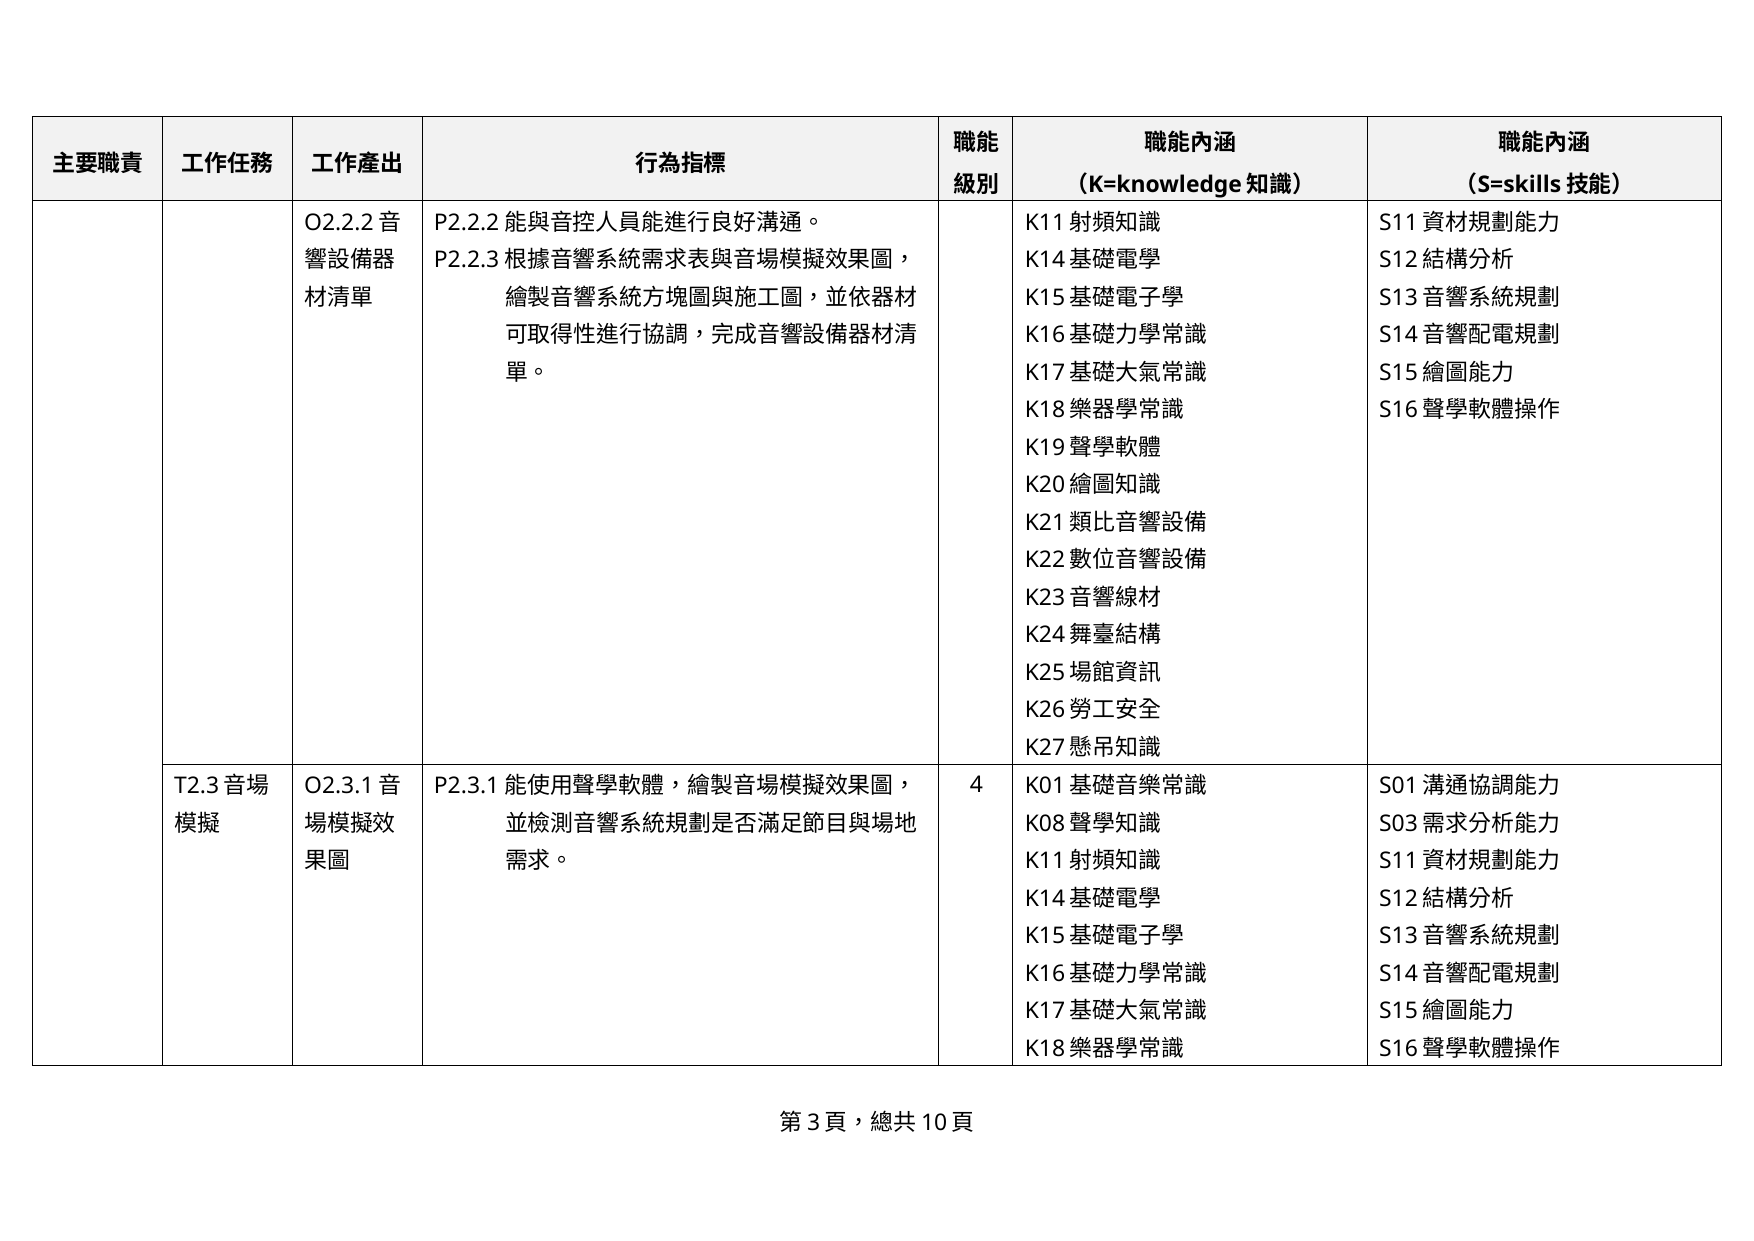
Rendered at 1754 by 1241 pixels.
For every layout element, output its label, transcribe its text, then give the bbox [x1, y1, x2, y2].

table_header 職能級別 [939, 117, 1012, 200]
table_cell P2.2.2能與音控人員能進行良好溝通。 P2.2.3根據音響系統需求表與音場模擬效果圖，繪製音響系統方塊圖與施工圖，並依器材可取得性進行協調，完成音響設備器材清單。 [423, 201, 938, 764]
table_header 主要職責 [33, 117, 162, 200]
table_cell P2.3.1能使用聲學軟體，繪製音場模擬效果圖，並檢測音響系統規劃是否滿足節目與場地需求。 [423, 765, 938, 1065]
table_header 工作產出 [293, 117, 422, 200]
table_cell O2.3.1音場模擬效果圖 [293, 765, 422, 1065]
table_cell [939, 201, 1012, 764]
table_cell S01溝通協調能力 S03需求分析能力 S11資材規劃能力 S12結構分析 S13音響系統規劃 S14音響配電規劃 S15繪圖能力 S16聲學軟體操作 [1368, 765, 1721, 1065]
table_cell [163, 201, 292, 764]
table_cell K01基礎音樂常識 K08聲學知識 K11射頻知識 K14基礎電學 K15基礎電子學 K16基礎力學常識 K17基礎大氣常識 K18樂器學常識 [1013, 765, 1367, 1065]
table_cell 4 [939, 765, 1012, 1065]
table_cell T2.3音場模擬 [163, 765, 292, 1065]
table_header 職能內涵 （K=knowledge知識） [1013, 117, 1367, 200]
table_cell O2.2.2音響設備器材清單 [293, 201, 422, 764]
table_header 工作任務 [163, 117, 292, 200]
table_header 職能內涵 （S=skills技能） [1368, 117, 1721, 200]
table_cell S11資材規劃能力 S12結構分析 S13音響系統規劃 S14音響配電規劃 S15繪圖能力 S16聲學軟體操作 [1368, 201, 1721, 764]
table_cell K11射頻知識 K14基礎電學 K15基礎電子學 K16基礎力學常識 K17基礎大氣常識 K18樂器學常識 K19聲學軟體 K20繪圖知識 K21類比音響設備 K22數位音響設備 K23音響線材 K24舞臺結構 K25場館資訊 K26勞工安全 K27懸吊知識 [1013, 201, 1367, 764]
table_header 行為指標 [423, 117, 938, 200]
